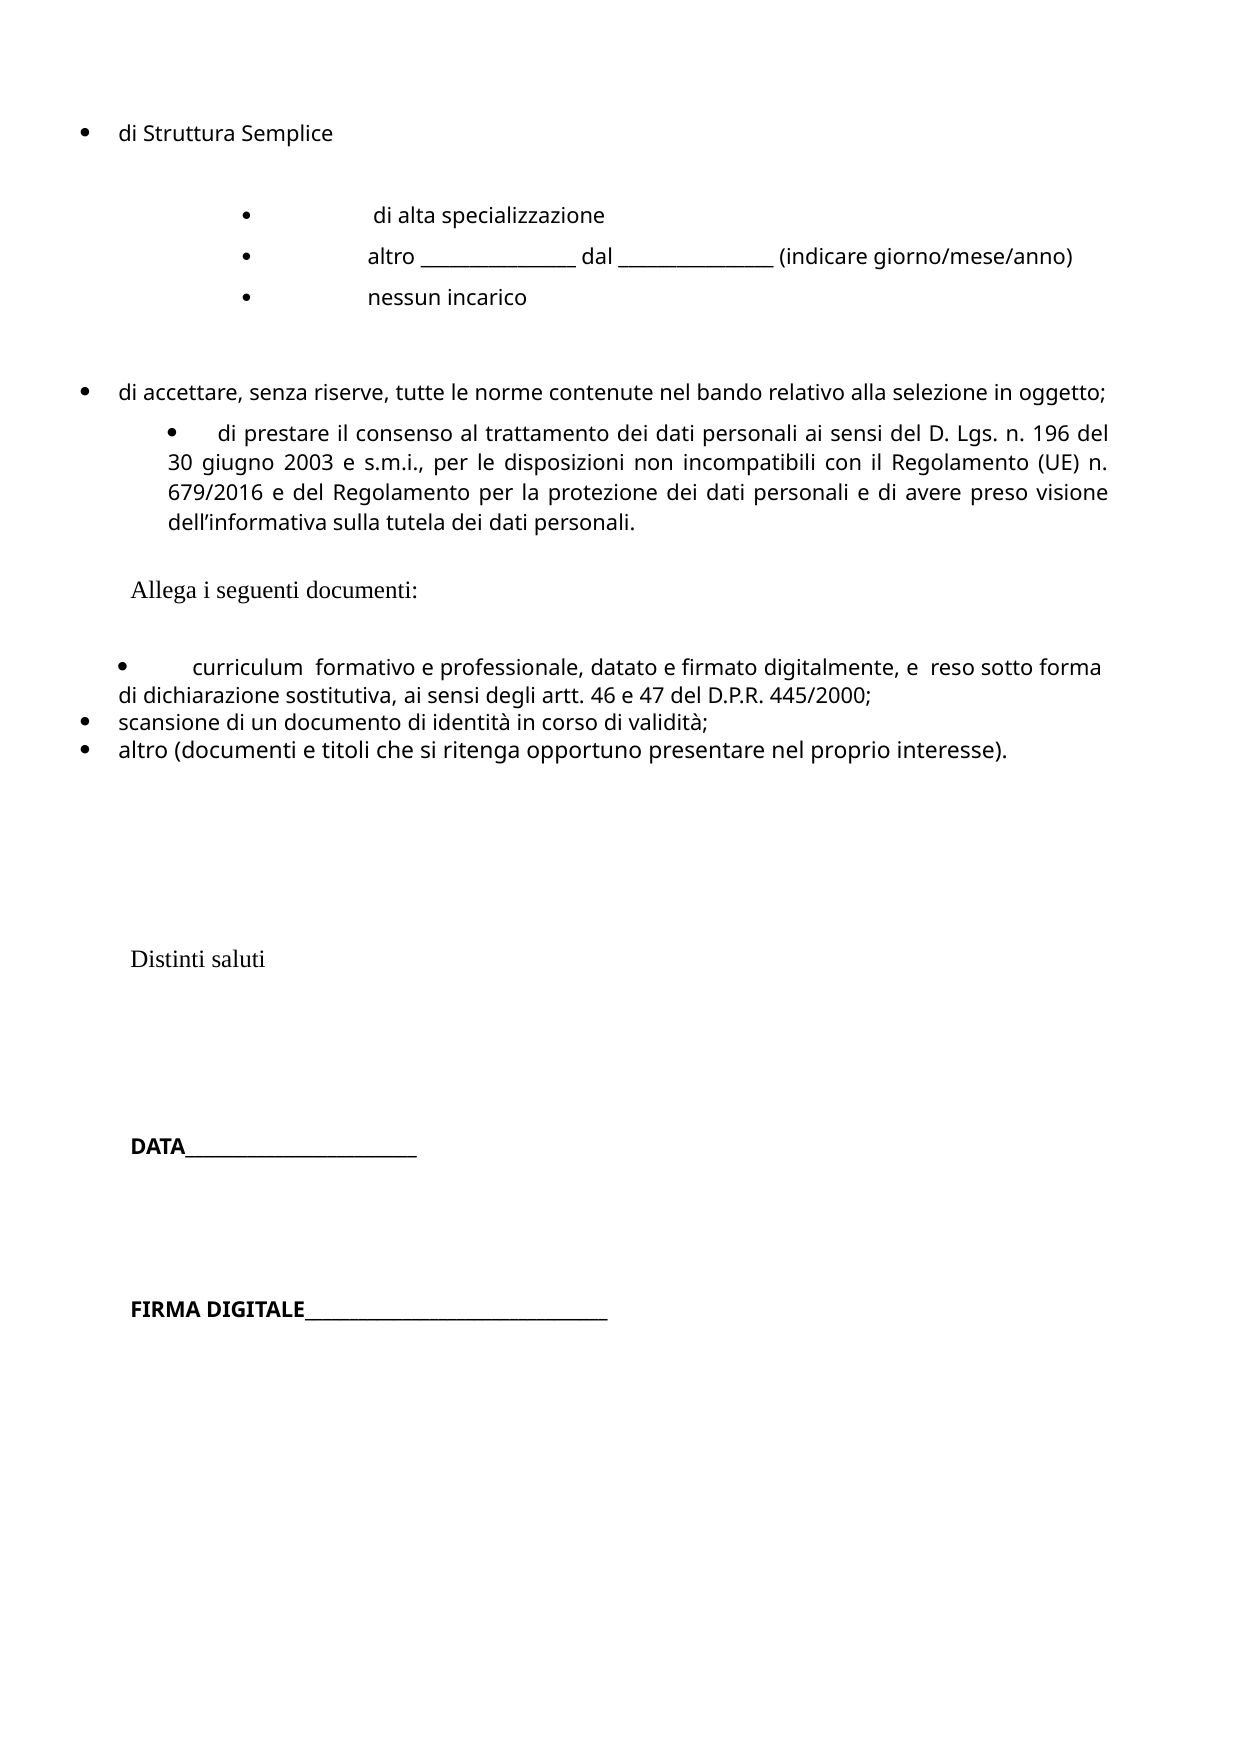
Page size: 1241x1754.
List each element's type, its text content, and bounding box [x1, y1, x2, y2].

list di prestare il consenso al trattamento dei dati personali ai sensi del D. Lgs. n. 196 del 30 giugno 2003 e s.m.i., per le disposizioni non incompatibili con il Regolamento (UE) n. 679/2016 e del Regolamento per la protezione dei dati personali e di avere preso visione dell’informativa sulla tutela dei dati personali. [168, 417, 1109, 537]
list curriculum formativo e professionale, datato e firmato digitalmente, e reso sotto forma di dichiarazione sostitutiva, ai sensi degli artt. 46 e 47 del D.P.R. 445/2000; [118, 653, 1110, 709]
list di Struttura Semplice [81, 118, 1122, 148]
subtitle FIRMA DIGITALE__________________________________ [130, 1294, 1122, 1324]
list altro (documenti e titoli che si ritenga opportuno presentare nel proprio interesse). [81, 736, 1122, 765]
subtitle DATA__________________________ [130, 1131, 1122, 1161]
text Distinti saluti [130, 944, 1122, 973]
list di alta specializzazione [243, 200, 1122, 230]
list nessun incarico [243, 282, 1122, 312]
text Allega i seguenti documenti: [130, 579, 1122, 604]
list altro ________________ dal ________________ (indicare giorno/mese/anno) [243, 241, 1122, 271]
list scansione di un documento di identità in corso di validità; [81, 709, 1122, 736]
list di accettare, senza riserve, tutte le norme contenute nel bando relativo alla selezione in oggetto; [81, 377, 1122, 407]
